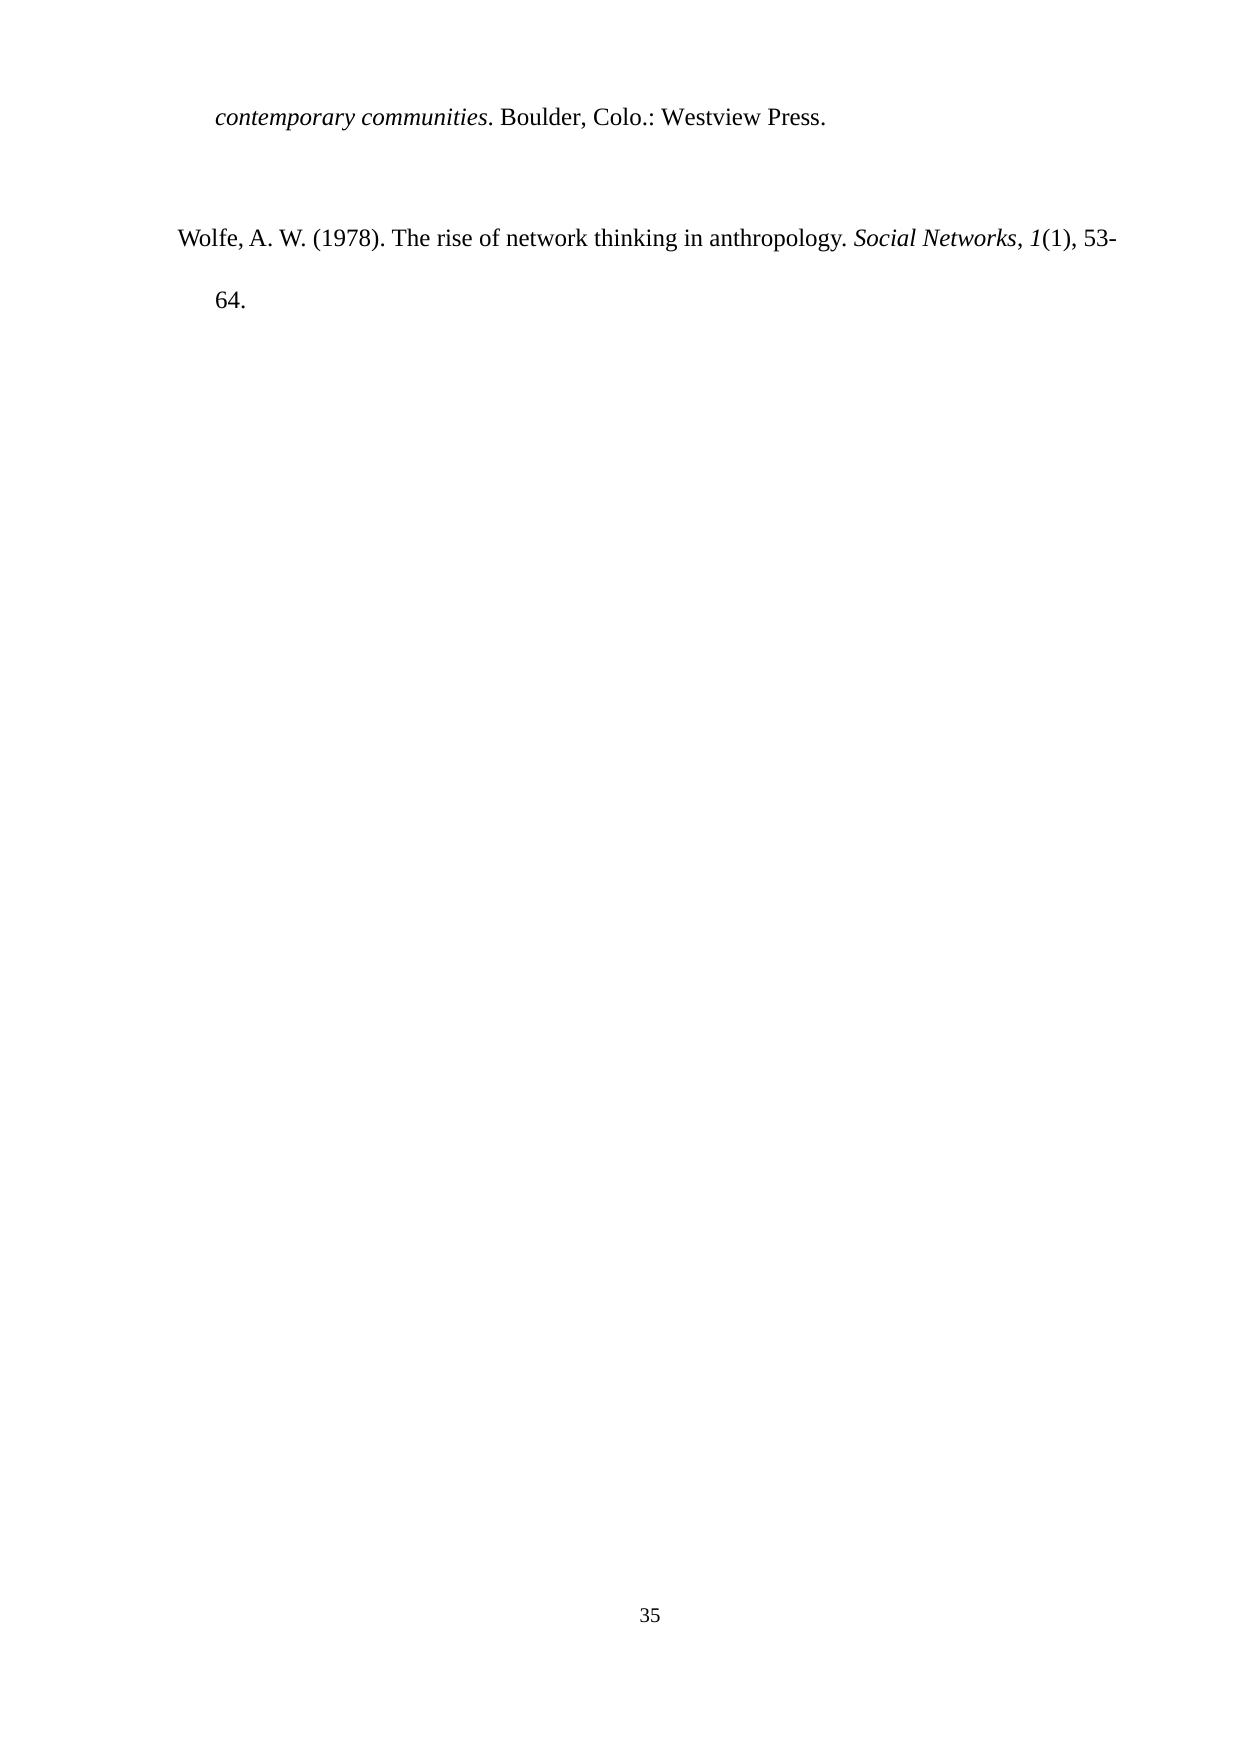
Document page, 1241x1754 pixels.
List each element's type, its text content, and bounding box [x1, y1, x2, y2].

text Wolfe, A. W. (1978). The rise of network thinking in anthropology. Social Networks, 1(1), 53-64. [177, 196, 1122, 321]
text contemporary communities. Boulder, Colo.: Westview Press. [177, 75, 1122, 137]
